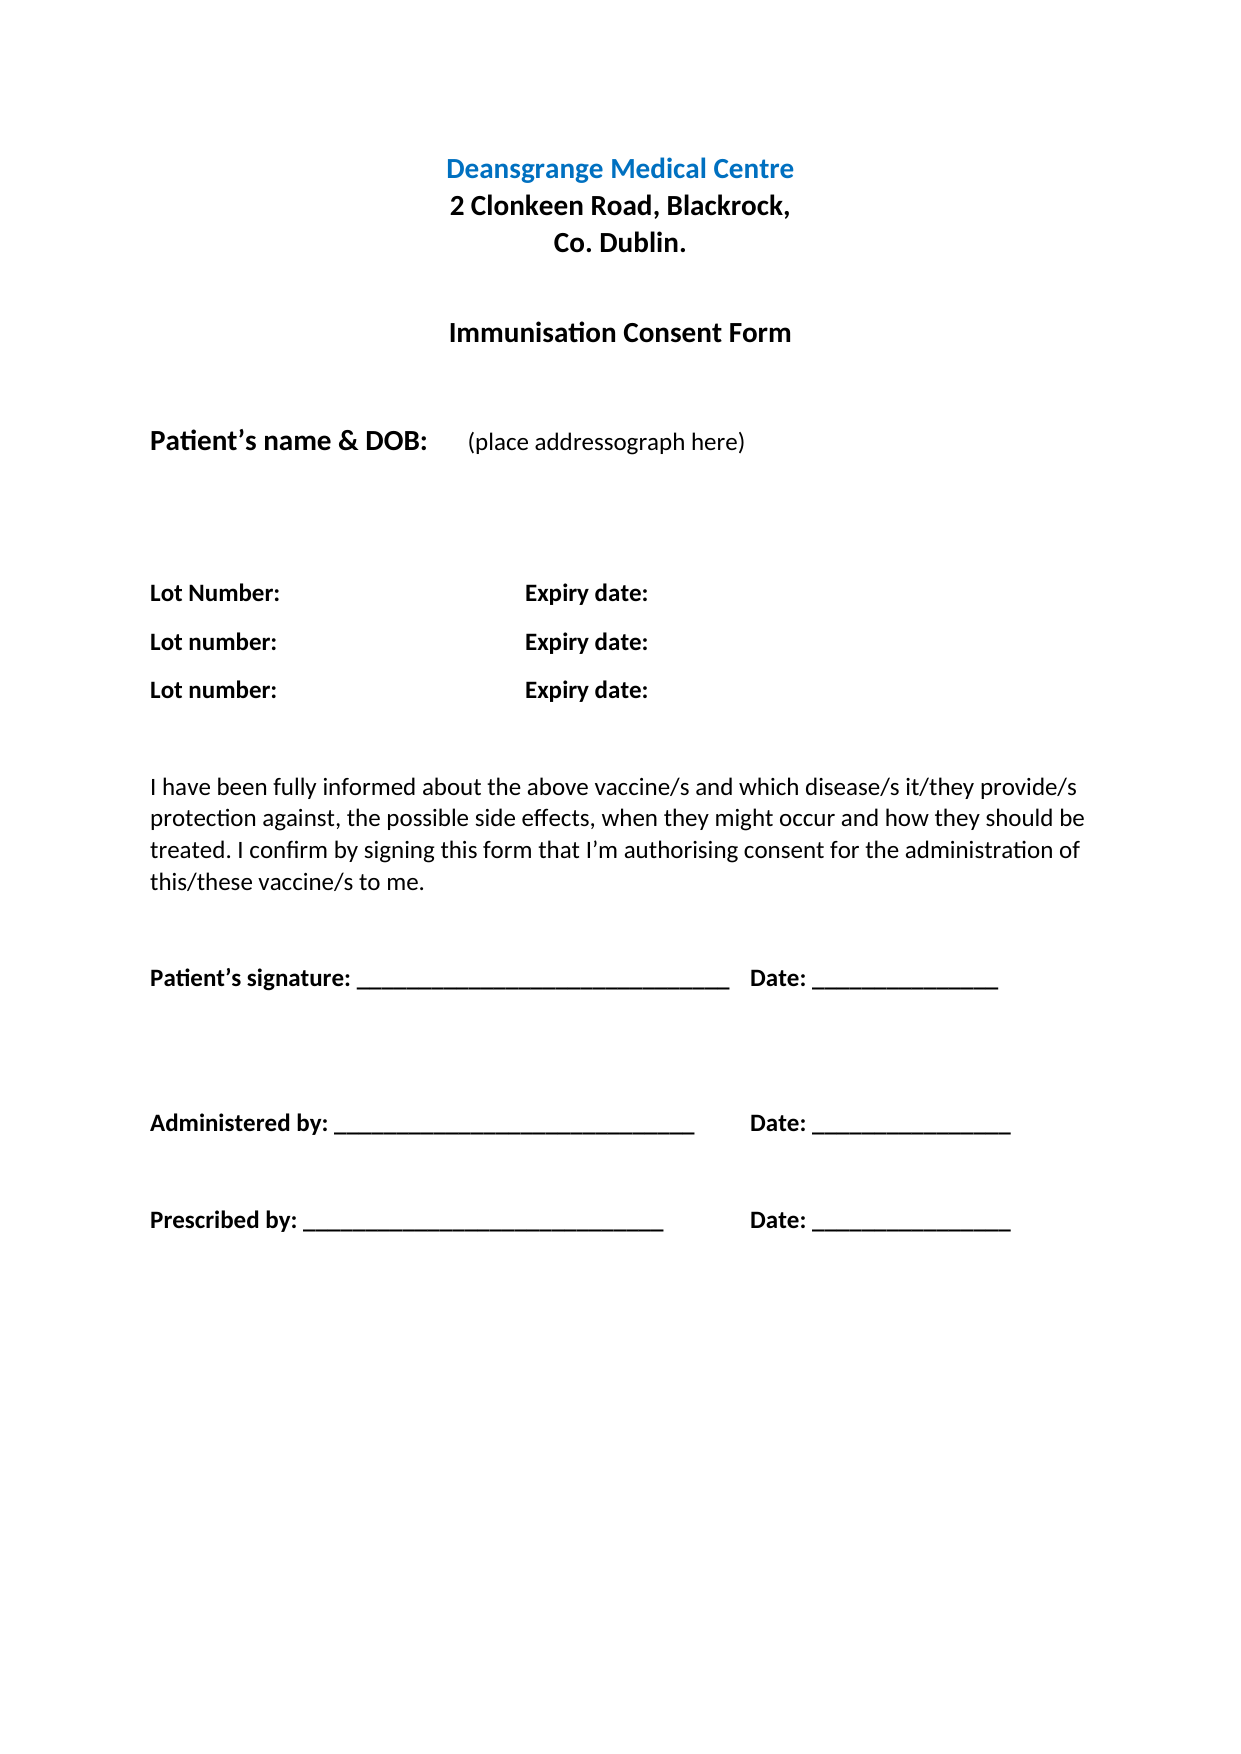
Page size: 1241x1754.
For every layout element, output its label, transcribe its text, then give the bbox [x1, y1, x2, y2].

text Deansgrange Medical Centre [150, 150, 1090, 186]
text Administered by: _____________________________ Date: ________________ [150, 1107, 1090, 1138]
text Prescribed by: _____________________________ Date: ________________ [150, 1204, 1090, 1235]
text Lot number: Expiry date: [150, 626, 1090, 656]
text Patient’s signature: ______________________________ Date: _______________ [150, 962, 1090, 993]
text 2 Clonkeen Road, Blackrock, [150, 187, 1090, 223]
text Lot Number: Expiry date: [150, 577, 1090, 608]
text Immunisation Consent Form [150, 314, 1090, 350]
text Patient’s name & DOB: (place addressograph here) [150, 422, 1090, 457]
text I have been fully informed about the above vaccine/s and which disease/s it/they provide/s protection against, the possible side effects, when they might occur and how they should be treated. I confirm by signing this form that I’m authorising consent for the administration of this/these vaccine/s to me. [150, 771, 1090, 896]
text Lot number: Expiry date: [150, 674, 1090, 705]
text Co. Dublin. [150, 224, 1090, 259]
